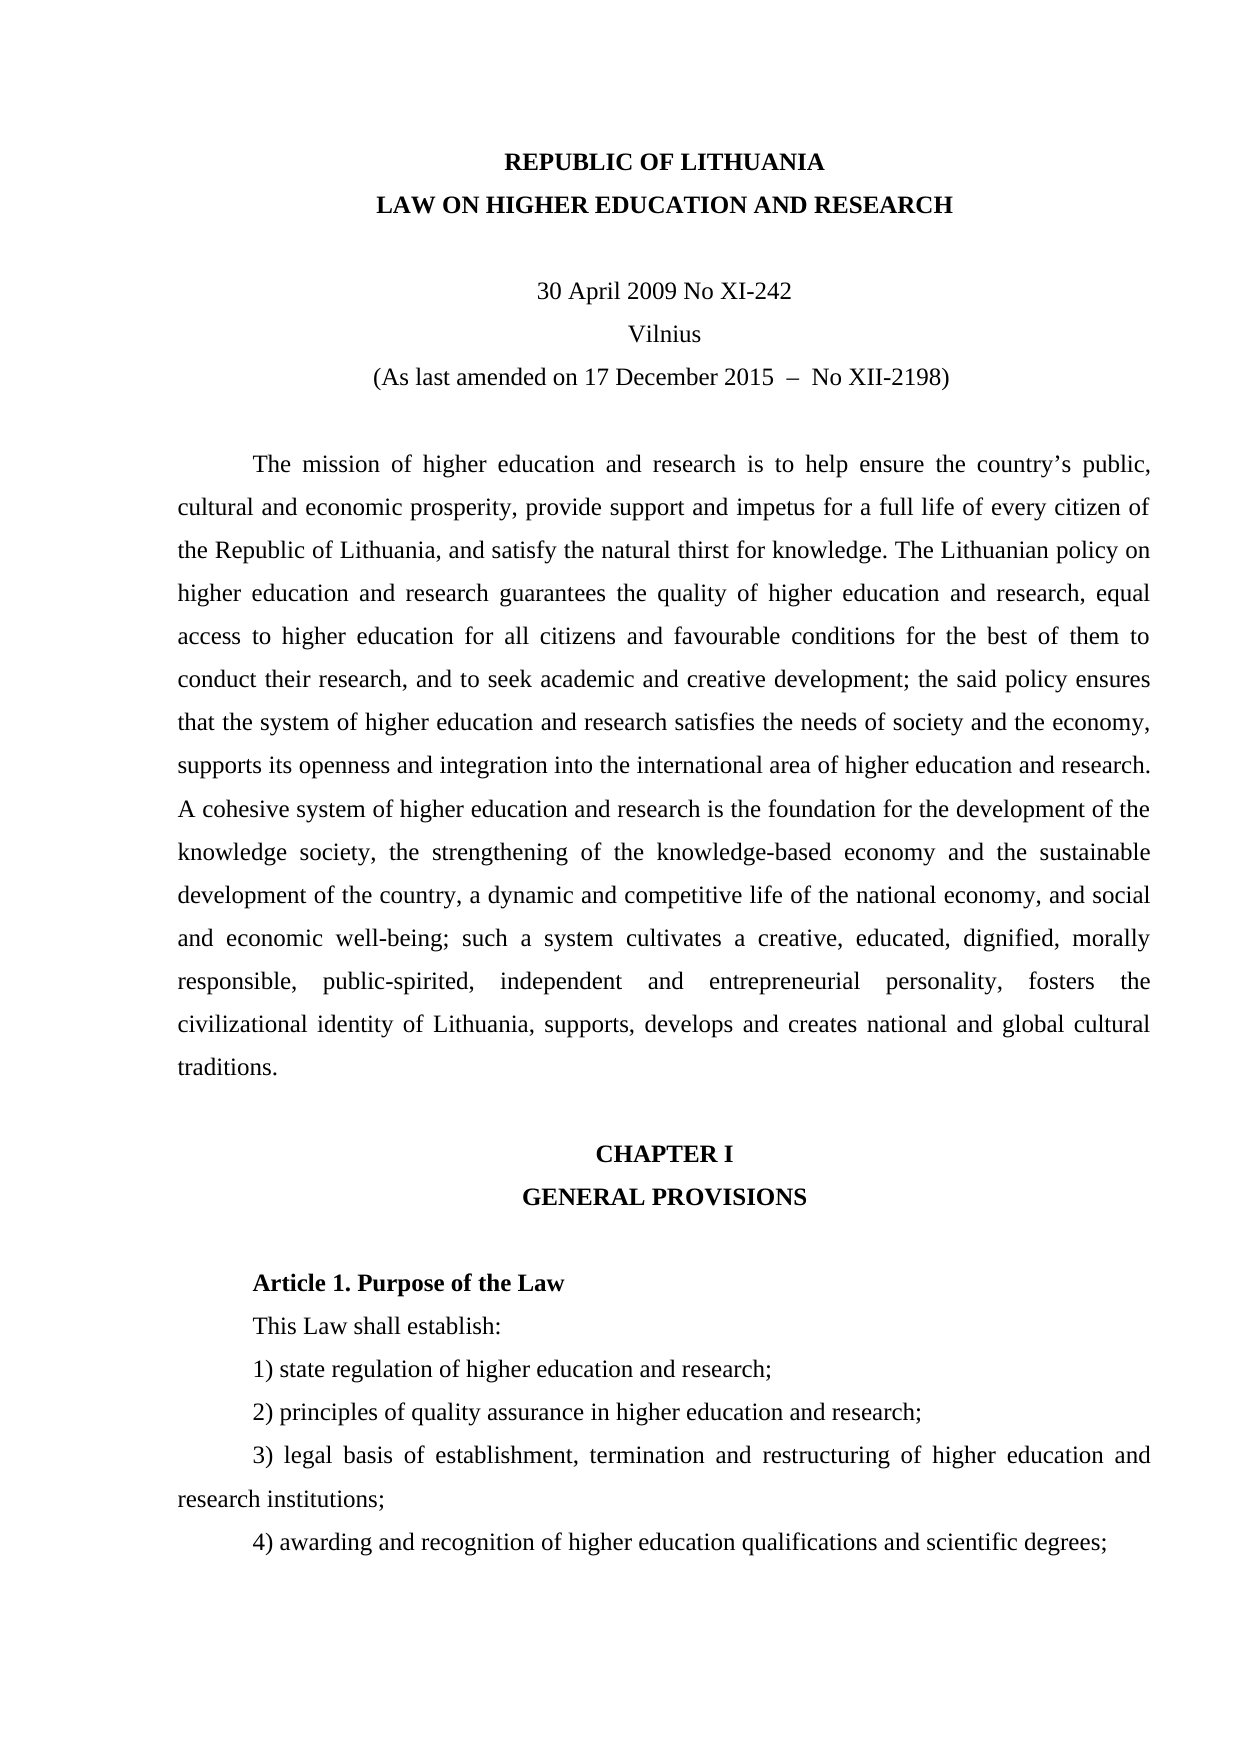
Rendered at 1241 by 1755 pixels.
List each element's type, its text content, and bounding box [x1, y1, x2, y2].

text 4) awarding and recognition of higher education qualifications and scientific degrees; [177, 1527, 1152, 1556]
text Article 1. Purpose of the Law [177, 1268, 1152, 1297]
text 1) state regulation of higher education and research; [177, 1354, 1152, 1383]
text The mission of higher education and research is to help ensure the country’s public, cultural and economic prosperity, provide support and impetus for a full life of every citizen of the Republic of Lithuania, and satisfy the natural thirst for knowledge. The Lithuanian policy on higher education and research guarantees the quality of higher education and research, equal access to higher education for all citizens and favourable conditions for the best of them to conduct their research, and to seek academic and creative development; the said policy ensures that the system of higher education and research satisfies the needs of society and the economy, supports its openness and integration into the international area of higher education and research. A cohesive system of higher education and research is the foundation for the development of the knowledge society, the strengthening of the knowledge-based economy and the sustainable development of the country, a dynamic and competitive life of the national economy, and social and economic well-being; such a system cultivates a creative, educated, dignified, morally responsible, public-spirited, independent and entrepreneurial personality, fosters the civilizational identity of Lithuania, supports, develops and creates national and global cultural traditions. [177, 449, 1152, 1081]
text This Law shall establish: [177, 1311, 1152, 1340]
text 2) principles of quality assurance in higher education and research; [177, 1397, 1152, 1426]
text CHAPTER I [177, 1139, 1152, 1167]
text GENERAL PROVISIONS [177, 1182, 1152, 1211]
text REPUBLIC OF LITHUANIA [177, 147, 1152, 176]
text Vilnius [177, 319, 1152, 348]
text 3) legal basis of establishment, termination and restructuring of higher education and research institutions; [177, 1441, 1152, 1512]
text LAW ON HIGHER EDUCATION AND RESEARCH [177, 190, 1152, 219]
text 30 April 2009 No XI-242 [177, 276, 1152, 305]
text (As last amended on 17 December 2015 – No XII-2198) [177, 362, 1152, 391]
